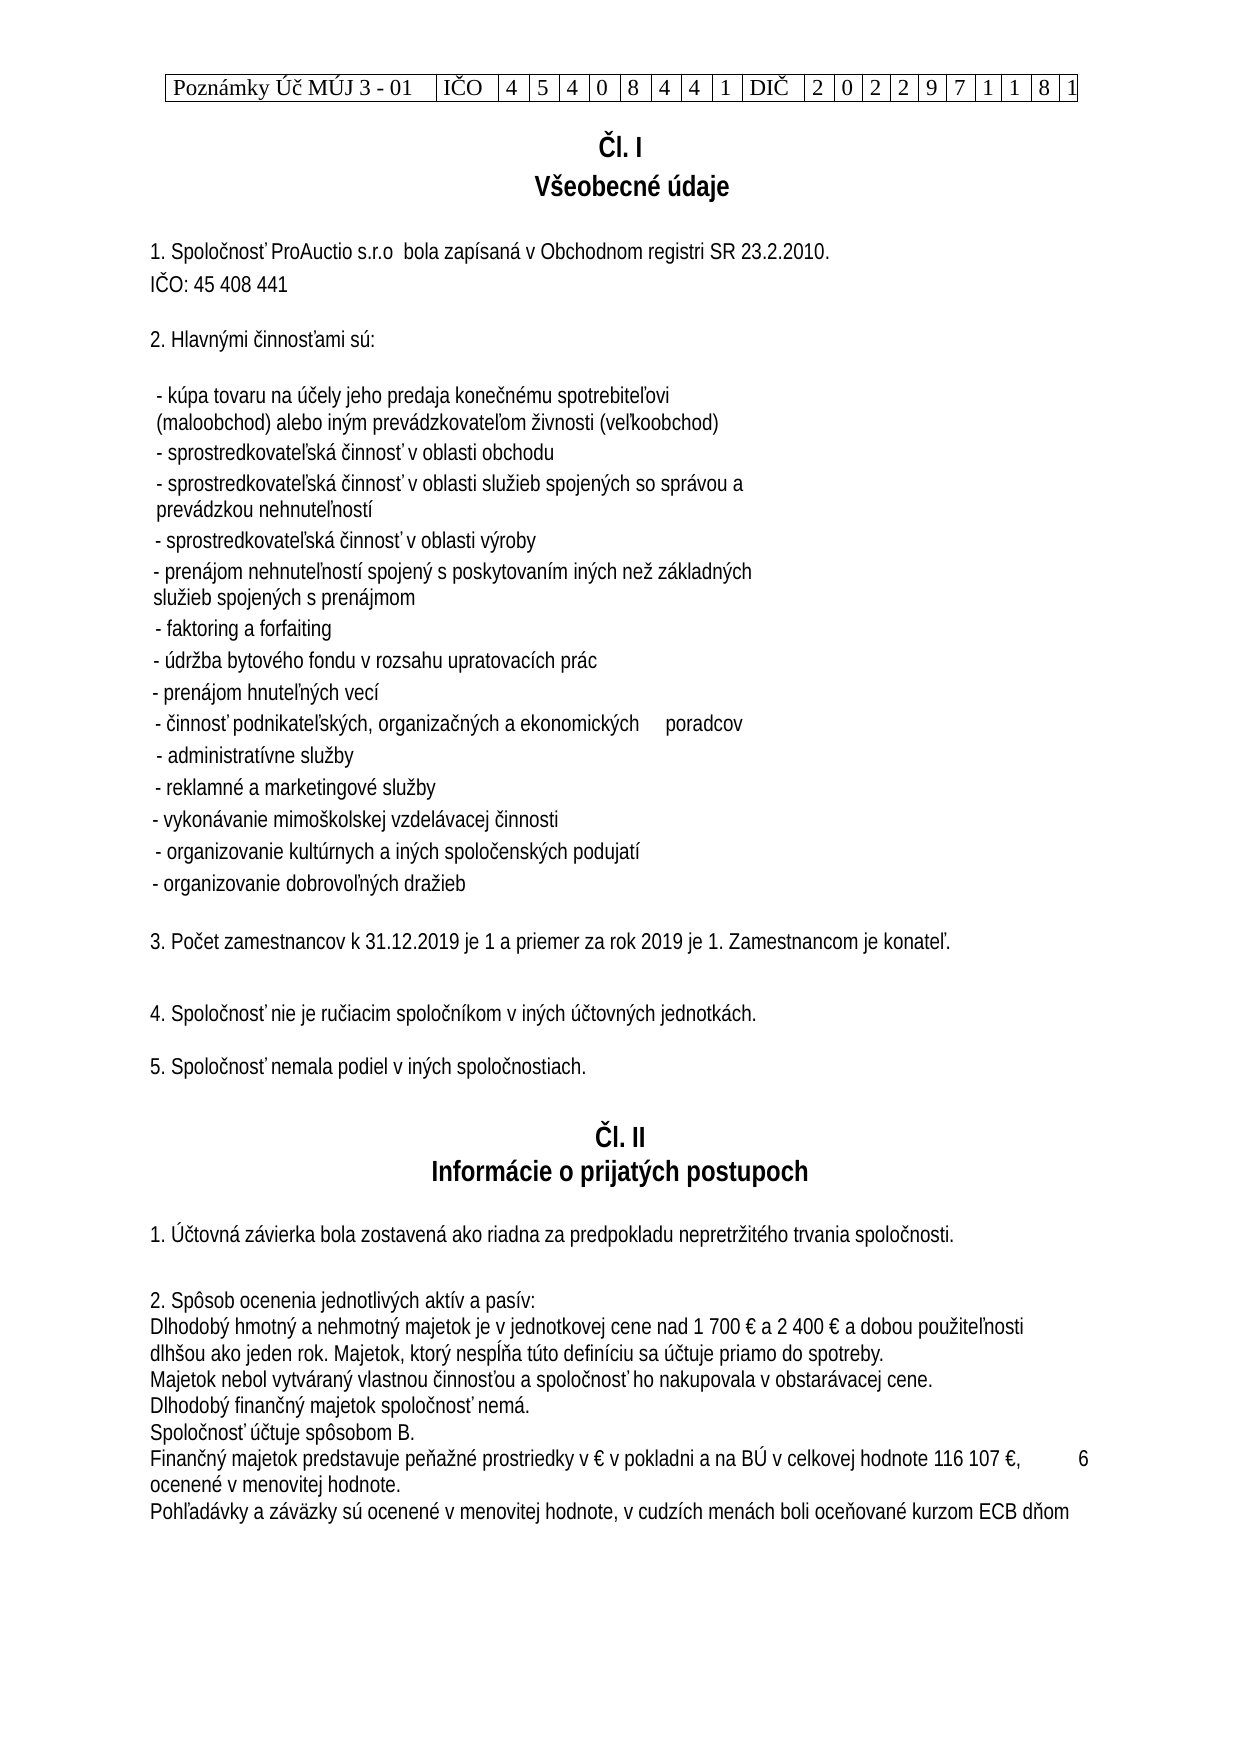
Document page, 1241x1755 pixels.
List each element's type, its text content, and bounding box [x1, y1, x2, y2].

table_header 2 [891, 75, 918, 101]
table_header [780, 676, 1095, 708]
text Spoločnosť účtuje spôsobom B. [150, 1419, 1090, 1445]
text IČO: 45 408 441 [150, 271, 1090, 297]
table_header [780, 437, 1095, 468]
table_header 8 [621, 75, 651, 101]
table_header Poznámky Úč MÚJ 3 - 01 [166, 75, 436, 101]
table_header 1 [713, 75, 742, 101]
text 2. Hlavnými činnosťami sú: [150, 326, 1090, 352]
table_header 2 [805, 75, 834, 101]
table_header 1 [1060, 75, 1077, 101]
text Majetok nebol vytváraný vlastnou činnosťou a spoločnosť ho nakupovala v obstarávacej cene. [150, 1366, 1090, 1392]
table_header 1 [1002, 75, 1031, 101]
table_header [780, 556, 1095, 612]
text 1. Účtovná závierka bola zostavená ako riadna za predpokladu nepretržitého trvania spoločnosti. [150, 1221, 1090, 1247]
table_header - faktoring a forfaiting [149, 612, 780, 644]
table_header [780, 612, 1095, 644]
text Pohľadávky a záväzky sú ocenené v menovitej hodnote, v cudzích menách boli oceňované kurzom ECB dňom [150, 1498, 1090, 1524]
text Dlhodobý finančný majetok spoločnosť nemá. [150, 1392, 1090, 1419]
table_header [780, 867, 1095, 899]
table_header DIČ [743, 75, 804, 101]
table_header [780, 469, 1095, 524]
table_header 7 [947, 75, 975, 101]
table_header - prenájom nehnuteľností spojený s poskytovaním iných než základných služieb spojených s prenájmom [152, 556, 780, 612]
text 3. Počet zamestnancov k 31.12.2019 je 1 a priemer za rok 2019 je 1. Zamestnancom je konateľ. [150, 928, 1090, 954]
table_header - vykonávanie mimoškolskej vzdelávacej činnosti [145, 803, 780, 835]
table_header 4 [499, 75, 529, 101]
table_header - organizovanie kultúrnych a iných spoločenských podujatí [149, 835, 780, 867]
table_header - činnosť podnikateľských, organizačných a ekonomických poradcov [153, 708, 780, 739]
text Čl. I [150, 130, 1090, 163]
table_header [780, 381, 1084, 437]
text Informácie o prijatých postupoch [150, 1154, 1090, 1187]
table_header 0 [835, 75, 862, 101]
table_header [780, 803, 1095, 835]
table_header [780, 644, 1095, 676]
table_header [780, 771, 1095, 803]
table_header [780, 835, 1095, 867]
table_header [780, 740, 1095, 771]
table_header 2 [863, 75, 890, 101]
table_header 1 [976, 75, 1001, 101]
table_header - kúpa tovaru na účely jeho predaja konečnému spotrebiteľovi (maloobchod) alebo iným prevádzkovateľom živnosti (veľkoobchod) [155, 381, 780, 437]
table_header 4 [560, 75, 589, 101]
table_header - administratívne služby [155, 740, 780, 771]
text 5. Spoločnosť nemala podiel v iných spoločnostiach. [150, 1053, 1090, 1079]
text Dlhodobý hmotný a nehmotný majetok je v jednotkovej cene nad 1 700 € a 2 400 € a dobou použiteľnosti [150, 1313, 1090, 1340]
table_header - organizovanie dobrovoľných dražieb [145, 867, 780, 899]
text dlhšou ako jeden rok. Majetok, ktorý nespĺňa túto definíciu sa účtuje priamo do spotreby. [150, 1340, 1090, 1366]
table_header 8 [1032, 75, 1059, 101]
text Finančný majetok predstavuje peňažné prostriedky v € v pokladni a na BÚ v celkovej hodnote 116 107 €, 6 ocenené v menovitej hodnote. [150, 1445, 1090, 1498]
text 2. Spôsob ocenenia jednotlivých aktív a pasív: [150, 1287, 1090, 1313]
table_header [780, 708, 1095, 739]
table_header 0 [590, 75, 620, 101]
table_header - reklamné a marketingové služby [153, 771, 780, 803]
table_header 5 [530, 75, 559, 101]
table_header - sprostredkovateľská činnosť v oblasti služieb spojených so správou a prevádzkou nehnuteľností [155, 469, 780, 524]
table_header - sprostredkovateľská činnosť v oblasti obchodu [155, 437, 780, 468]
table_header 4 [652, 75, 681, 101]
text Čl. II [150, 1120, 1090, 1154]
text 4. Spoločnosť nie je ručiacim spoločníkom v iných účtovných jednotkách. [150, 1000, 1090, 1026]
table_header 4 [682, 75, 712, 101]
table_header - sprostredkovateľská činnosť v oblasti výroby [153, 524, 780, 556]
table_header IČO [437, 75, 498, 101]
table_header [780, 524, 1095, 556]
text Všeobecné údaje [150, 169, 1107, 203]
table_header 9 [919, 75, 946, 101]
table_header - prenájom hnuteľných vecí [145, 676, 780, 708]
table_header - údržba bytového fondu v rozsahu upratovacích prác [152, 644, 780, 676]
text 1. Spoločnosť ProAuctio s.r.o bola zapísaná v Obchodnom registri SR 23.2.2010. [150, 238, 1090, 264]
